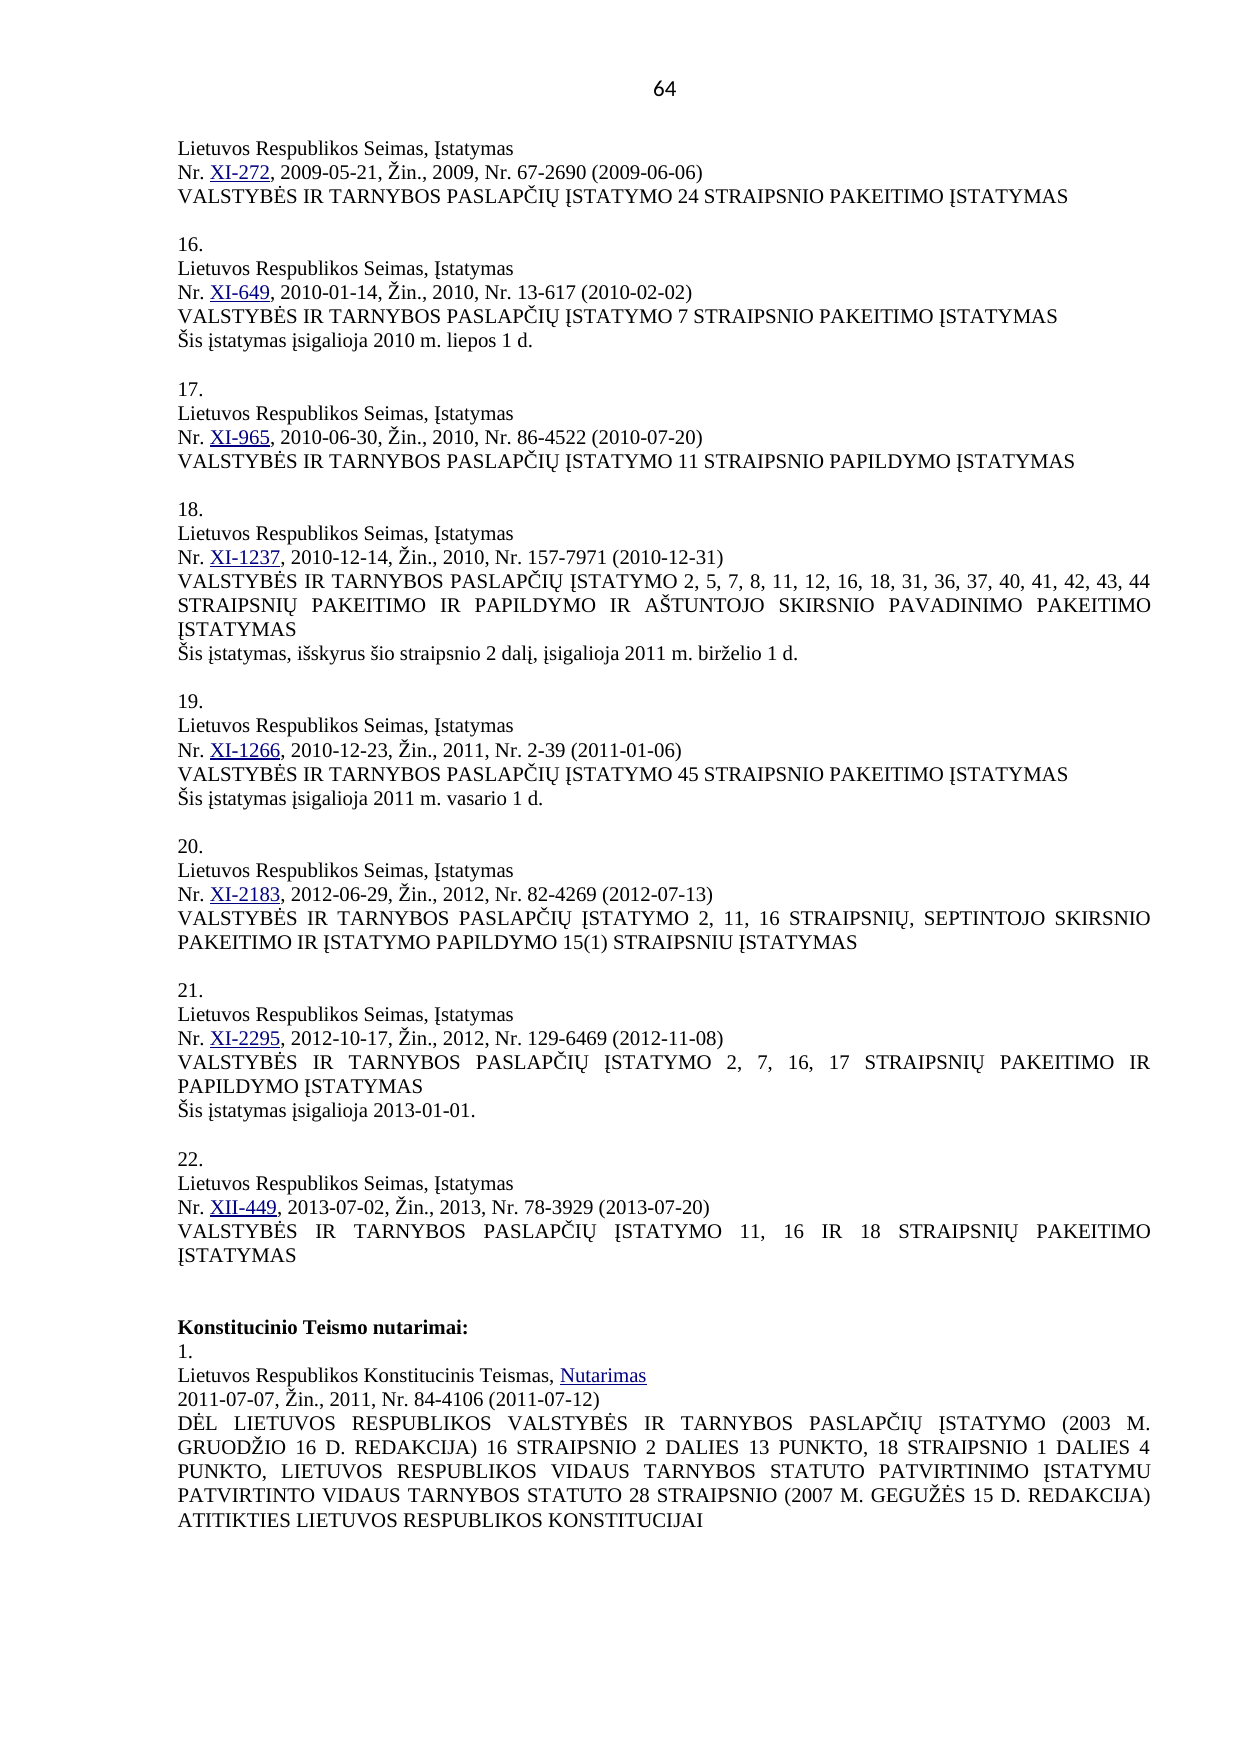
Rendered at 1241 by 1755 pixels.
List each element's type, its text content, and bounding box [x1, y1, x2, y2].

text Nr. XII-449, 2013-07-02, Žin., 2013, Nr. 78-3929 (2013-07-20) [177, 1195, 1152, 1219]
text Nr. XI-649, 2010-01-14, Žin., 2010, Nr. 13-617 (2010-02-02) [177, 280, 1152, 304]
text Lietuvos Respublikos Seimas, Įstatymas [177, 1002, 1152, 1026]
text Šis įstatymas, išskyrus šio straipsnio 2 dalį, įsigalioja 2011 m. birželio 1 d. [177, 641, 1152, 665]
text Lietuvos Respublikos Seimas, Įstatymas [177, 1171, 1152, 1195]
text Nr. XI-1266, 2010-12-23, Žin., 2011, Nr. 2-39 (2011-01-06) [177, 737, 1152, 762]
text 22. [177, 1147, 1152, 1171]
text Nr. XI-2295, 2012-10-17, Žin., 2012, Nr. 129-6469 (2012-11-08) [177, 1026, 1152, 1050]
text VALSTYBĖS IR TARNYBOS PASLAPČIŲ ĮSTATYMO 7 STRAIPSNIO PAKEITIMO ĮSTATYMAS [177, 304, 1152, 328]
text VALSTYBĖS IR TARNYBOS PASLAPČIŲ ĮSTATYMO 2, 11, 16 STRAIPSNIŲ, SEPTINTOJO SKIRSNIO PAKEITIMO IR ĮSTATYMO PAPILDYMO 15(1) STRAIPSNIU ĮSTATYMAS [177, 906, 1152, 954]
text Lietuvos Respublikos Seimas, Įstatymas [177, 858, 1152, 882]
text Lietuvos Respublikos Seimas, Įstatymas [177, 401, 1152, 425]
text Nr. XI-1237, 2010-12-14, Žin., 2010, Nr. 157-7971 (2010-12-31) [177, 545, 1152, 569]
text Konstitucinio Teismo nutarimai: [177, 1315, 1152, 1339]
text VALSTYBĖS IR TARNYBOS PASLAPČIŲ ĮSTATYMO 11, 16 IR 18 STRAIPSNIŲ PAKEITIMO ĮSTATYMAS [177, 1219, 1152, 1267]
text Nr. XI-2183, 2012-06-29, Žin., 2012, Nr. 82-4269 (2012-07-13) [177, 882, 1152, 906]
text Lietuvos Respublikos Seimas, Įstatymas [177, 136, 1152, 160]
text 21. [177, 978, 1152, 1002]
text DĖL LIETUVOS RESPUBLIKOS VALSTYBĖS IR TARNYBOS PASLAPČIŲ ĮSTATYMO (2003 M. GRUODŽIO 16 D. REDAKCIJA) 16 STRAIPSNIO 2 DALIES 13 PUNKTO, 18 STRAIPSNIO 1 DALIES 4 PUNKTO, LIETUVOS RESPUBLIKOS VIDAUS TARNYBOS STATUTO PATVIRTINIMO ĮSTATYMU PATVIRTINTO VIDAUS TARNYBOS STATUTO 28 STRAIPSNIO (2007 M. GEGUŽĖS 15 D. REDAKCIJA) ATITIKTIES LIETUVOS RESPUBLIKOS KONSTITUCIJAI [177, 1411, 1152, 1532]
text Nr. XI-272, 2009-05-21, Žin., 2009, Nr. 67-2690 (2009-06-06) [177, 160, 1152, 184]
text 18. [177, 497, 1152, 521]
text 16. [177, 232, 1152, 256]
text Lietuvos Respublikos Seimas, Įstatymas [177, 521, 1152, 545]
text VALSTYBĖS IR TARNYBOS PASLAPČIŲ ĮSTATYMO 11 STRAIPSNIO PAPILDYMO ĮSTATYMAS [177, 449, 1152, 473]
text VALSTYBĖS IR TARNYBOS PASLAPČIŲ ĮSTATYMO 45 STRAIPSNIO PAKEITIMO ĮSTATYMAS [177, 762, 1152, 786]
text Lietuvos Respublikos Seimas, Įstatymas [177, 713, 1152, 737]
text 2011-07-07, Žin., 2011, Nr. 84-4106 (2011-07-12) [177, 1387, 1152, 1411]
text VALSTYBĖS IR TARNYBOS PASLAPČIŲ ĮSTATYMO 2, 5, 7, 8, 11, 12, 16, 18, 31, 36, 37, 40, 41, 42, 43, 44 STRAIPSNIŲ PAKEITIMO IR PAPILDYMO IR AŠTUNTOJO SKIRSNIO PAVADINIMO PAKEITIMO ĮSTATYMAS [177, 569, 1152, 641]
text 1. [177, 1339, 1152, 1363]
text Šis įstatymas įsigalioja 2010 m. liepos 1 d. [177, 328, 1152, 352]
text Nr. XI-965, 2010-06-30, Žin., 2010, Nr. 86-4522 (2010-07-20) [177, 425, 1152, 449]
text Šis įstatymas įsigalioja 2011 m. vasario 1 d. [177, 786, 1152, 810]
text Šis įstatymas įsigalioja 2013-01-01. [177, 1098, 1152, 1122]
text 17. [177, 377, 1152, 401]
text 20. [177, 834, 1152, 858]
text VALSTYBĖS IR TARNYBOS PASLAPČIŲ ĮSTATYMO 2, 7, 16, 17 STRAIPSNIŲ PAKEITIMO IR PAPILDYMO ĮSTATYMAS [177, 1050, 1152, 1098]
text Lietuvos Respublikos Konstitucinis Teismas, Nutarimas [177, 1363, 1152, 1387]
text Lietuvos Respublikos Seimas, Įstatymas [177, 256, 1152, 280]
text VALSTYBĖS IR TARNYBOS PASLAPČIŲ ĮSTATYMO 24 STRAIPSNIO PAKEITIMO ĮSTATYMAS [177, 184, 1152, 208]
text 19. [177, 689, 1152, 713]
